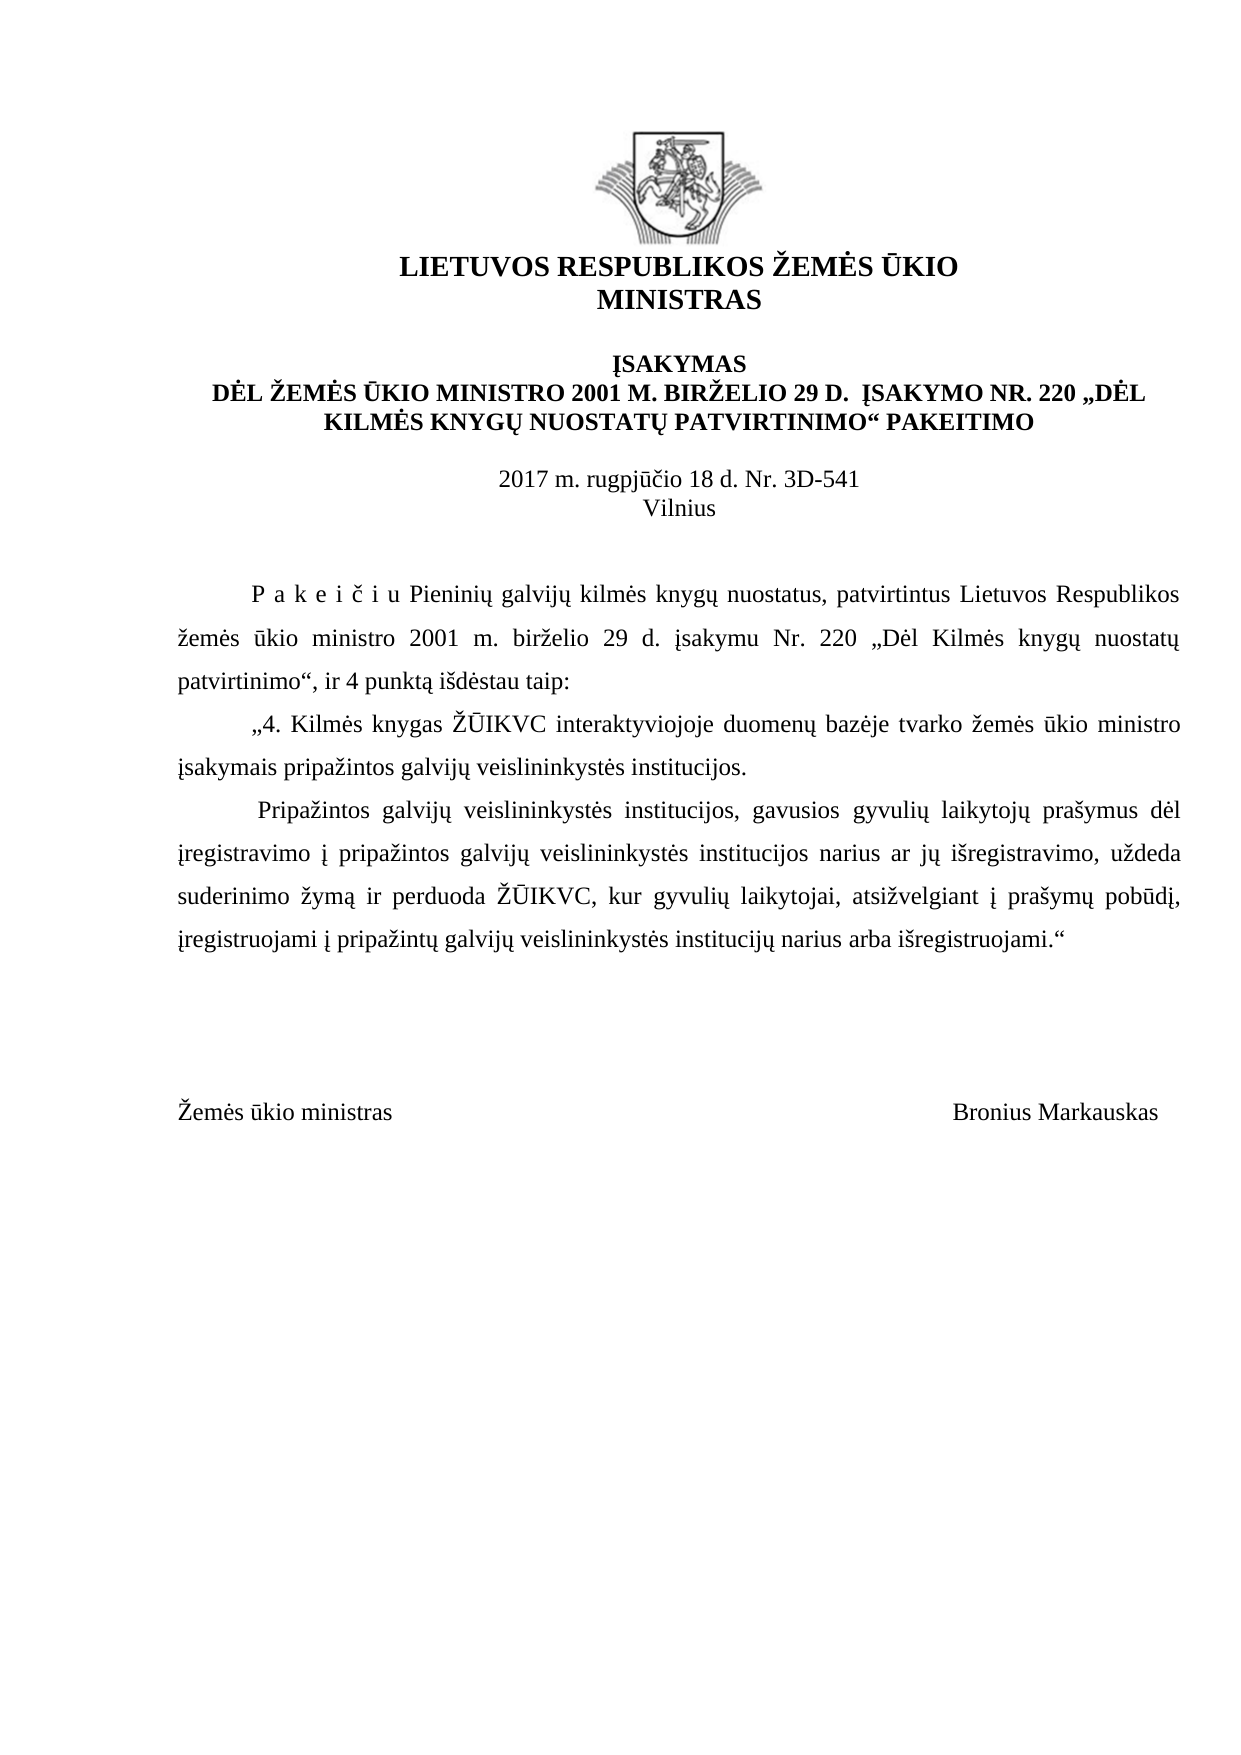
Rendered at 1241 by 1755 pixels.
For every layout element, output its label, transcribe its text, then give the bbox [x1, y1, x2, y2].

text MINISTRAS [177, 282, 1181, 316]
text Žemės ūkio ministras Bronius Markauskas [177, 1097, 1181, 1126]
text LIETUVOS RESPUBLIKOS ŽEMĖS ŪKIO [177, 249, 1181, 282]
text P a k e i č i u Pieninių galvijų kilmės knygų nuostatus, patvirtintus Lietuvos Respublikos žemės ūkio ministro 2001 m. birželio 29 d. įsakymu Nr. 220 „Dėl Kilmės knygų nuostatų patvirtinimo“, ir 4 punktą išdėstau taip: [177, 579, 1181, 694]
text „4. Kilmės knygas ŽŪIKVC interaktyviojoje duomenų bazėje tvarko žemės ūkio ministro įsakymais pripažintos galvijų veislininkystės institucijos. [177, 709, 1181, 781]
text ĮSAKYMAS [177, 349, 1181, 378]
text Pripažintos galvijų veislininkystės institucijos, gavusios gyvulių laikytojų prašymus dėl įregistravimo į pripažintos galvijų veislininkystės institucijos narius ar jų išregistravimo, uždeda suderinimo žymą ir perduoda ŽŪIKVC, kur gyvulių laikytojai, atsižvelgiant į prašymų pobūdį, įregistruojami į pripažintų galvijų veislininkystės institucijų narius arba išregistruojami.“ [177, 795, 1181, 953]
text 2017 m. rugpjūčio 18 d. Nr. 3D-541 [177, 464, 1181, 493]
text Dėl ŽEMĖS ŪKIO MINISTRO 2001 m. birželio 29 d. įsakymo nr. 220 „dėl kilmės knygų nuostatų patvirtinimo“ pakeitimo [177, 378, 1181, 436]
text Vilnius [177, 493, 1181, 522]
